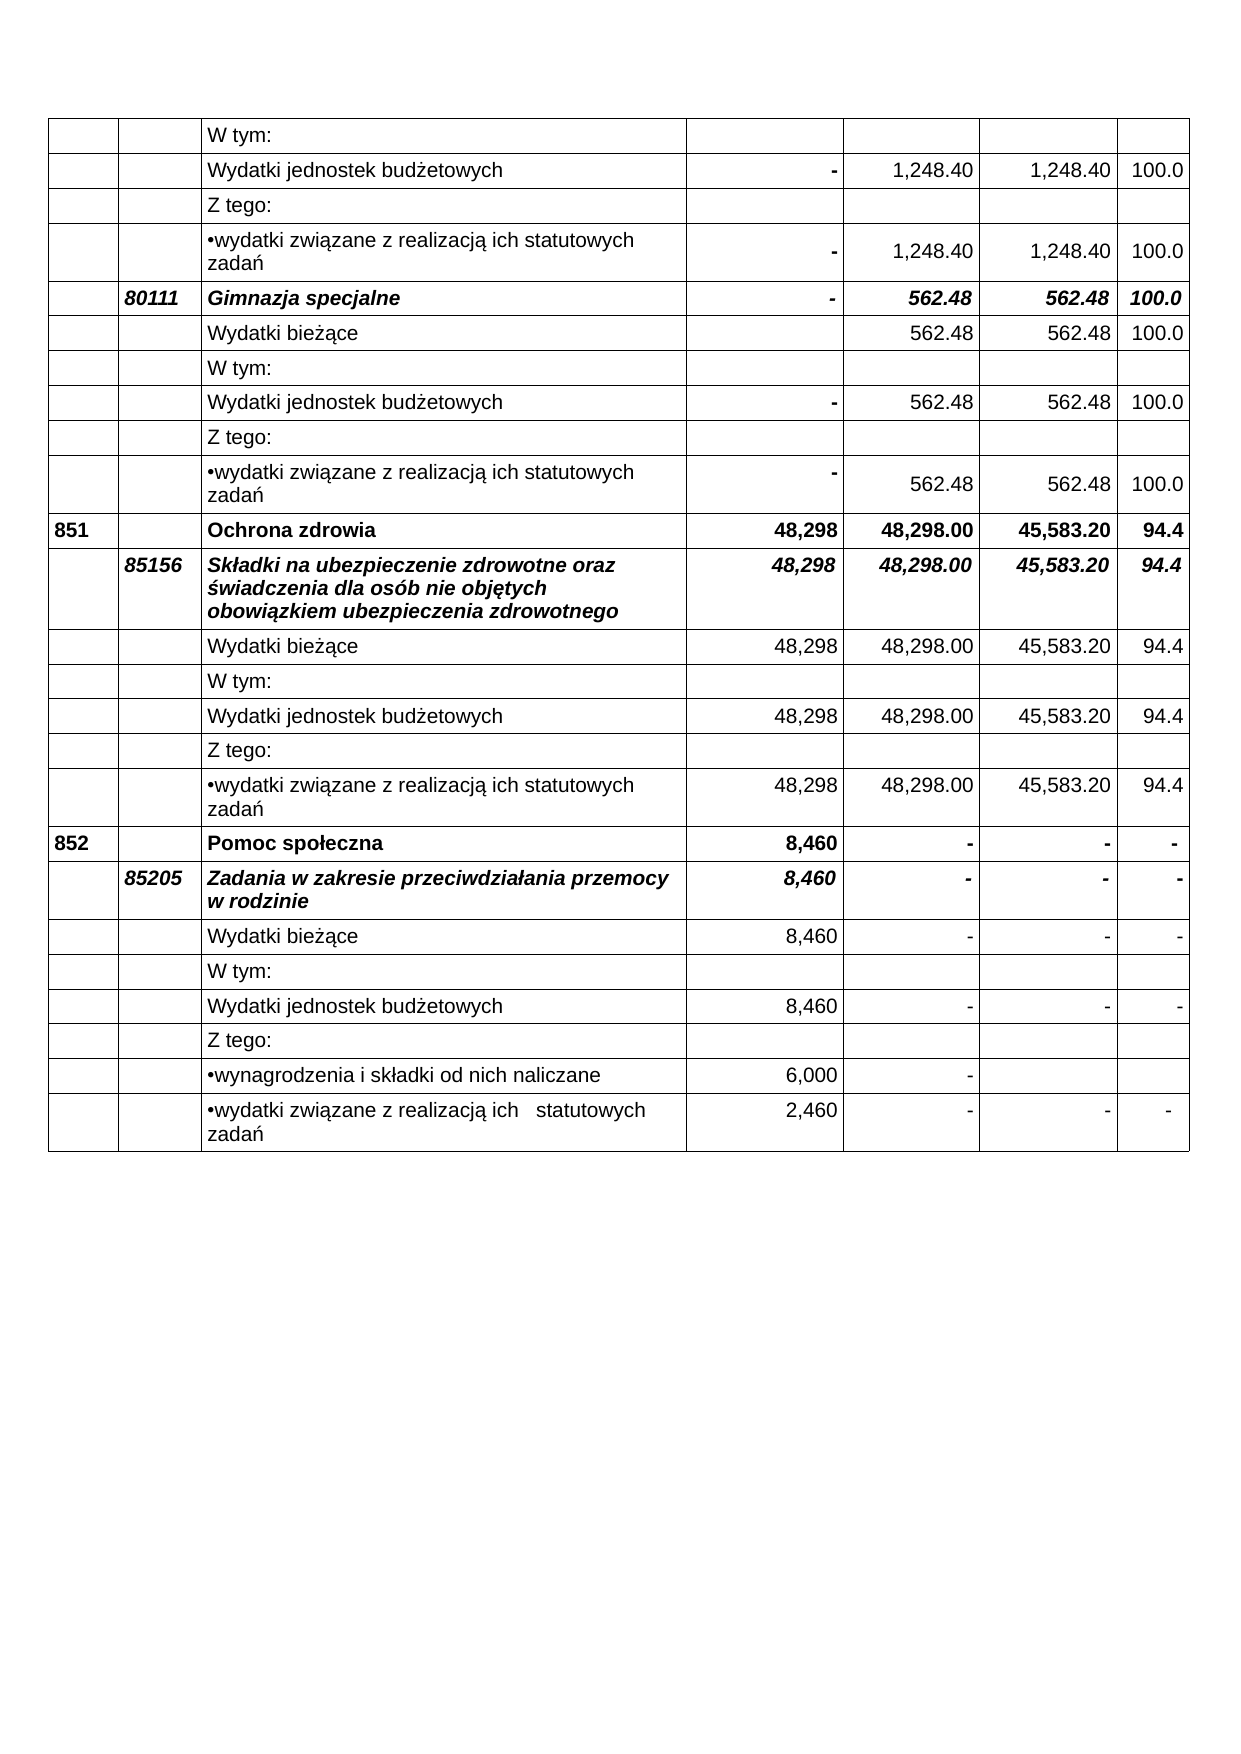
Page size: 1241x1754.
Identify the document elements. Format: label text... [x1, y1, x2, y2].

table_cell W tym: [202, 665, 686, 698]
table_cell 85156 [119, 549, 201, 629]
table_cell 100,0 [1118, 282, 1189, 315]
table_cell - [980, 920, 1117, 954]
table_cell 48 298,00 [844, 630, 979, 663]
table_cell - [1118, 1094, 1189, 1151]
table_cell - [844, 827, 979, 861]
table_cell 48 298 [687, 769, 843, 826]
table_cell - [1118, 920, 1189, 954]
table_cell [49, 665, 118, 698]
table_cell - [687, 282, 843, 315]
table_cell [119, 920, 201, 954]
table_cell Ochrona zdrowia [202, 514, 686, 547]
table_cell W tym: [202, 119, 686, 153]
table_cell 80111 [119, 282, 201, 315]
table_cell 94,4 [1118, 630, 1189, 663]
table_cell Z tego: [202, 1024, 686, 1058]
table_cell [119, 827, 201, 861]
table_cell Gimnazja specjalne [202, 282, 686, 315]
table_cell [980, 421, 1117, 454]
table_cell 94,4 [1118, 769, 1189, 826]
table_cell [49, 699, 118, 733]
table_cell [119, 1024, 201, 1058]
table_cell 100,0 [1118, 316, 1189, 350]
table_cell 562,48 [980, 386, 1117, 420]
table_cell [980, 734, 1117, 768]
table_cell 8 460 [687, 920, 843, 954]
table_cell 48 298,00 [844, 549, 979, 629]
table_cell 48 298,00 [844, 514, 979, 547]
table_cell 6 000 [687, 1059, 843, 1093]
table_cell [1118, 351, 1189, 385]
table_cell [49, 386, 118, 420]
table_cell [119, 630, 201, 663]
table_cell 562,48 [844, 282, 979, 315]
table_cell 1 248,40 [980, 224, 1117, 281]
table_cell [119, 514, 201, 547]
table_cell - [844, 990, 979, 1023]
table_cell [844, 421, 979, 454]
table_cell wydatki związane z realizacją ich statutowych zadań [202, 769, 686, 826]
table_cell [1118, 1024, 1189, 1058]
table_cell 851 [49, 514, 118, 547]
table_cell wydatki związane z realizacją ich statutowych zadań [202, 456, 686, 513]
table_cell 100,0 [1118, 386, 1189, 420]
table_cell 562,48 [844, 456, 979, 513]
table_cell [1118, 665, 1189, 698]
table_cell [687, 351, 843, 385]
table_cell [119, 119, 201, 153]
table_cell - [1118, 827, 1189, 861]
table_cell W tym: [202, 955, 686, 988]
table_cell 100,0 [1118, 154, 1189, 188]
table_cell 1 248,40 [980, 154, 1117, 188]
table_cell 48 298 [687, 630, 843, 663]
table_cell 562,48 [844, 316, 979, 350]
table_cell [687, 1024, 843, 1058]
table_cell [119, 351, 201, 385]
table_cell [980, 665, 1117, 698]
table_cell 562,48 [980, 316, 1117, 350]
table_cell 48 298 [687, 699, 843, 733]
table_cell [119, 456, 201, 513]
table_cell Z tego: [202, 421, 686, 454]
table_cell [119, 734, 201, 768]
table_cell - [844, 862, 979, 919]
table_cell [49, 1024, 118, 1058]
table_cell - [844, 1094, 979, 1151]
table_cell [1118, 734, 1189, 768]
table_cell [687, 734, 843, 768]
table_cell [687, 189, 843, 222]
table_cell [1118, 1059, 1189, 1093]
table_cell [49, 1059, 118, 1093]
table_cell [980, 1059, 1117, 1093]
table_cell - [980, 1094, 1117, 1151]
table_cell [119, 990, 201, 1023]
table_cell [49, 282, 118, 315]
table_cell [119, 386, 201, 420]
table_cell 45 583,20 [980, 699, 1117, 733]
table_cell 94,4 [1118, 514, 1189, 547]
table_cell [1118, 119, 1189, 153]
table_cell Zadania w zakresie przeciwdziałania przemocy w rodzinie [202, 862, 686, 919]
table_cell 852 [49, 827, 118, 861]
table_cell [119, 154, 201, 188]
table_cell [1118, 955, 1189, 988]
table_cell 45 583,20 [980, 630, 1117, 663]
table_cell - [687, 386, 843, 420]
table_cell 1 248,40 [844, 224, 979, 281]
table_cell Wydatki bieżące [202, 920, 686, 954]
table_cell - [687, 154, 843, 188]
table_cell [844, 665, 979, 698]
table_cell wydatki związane z realizacją ich statutowych zadań [202, 224, 686, 281]
table_cell - [1118, 862, 1189, 919]
table_cell [49, 421, 118, 454]
table_cell 8 460 [687, 990, 843, 1023]
table_cell [49, 769, 118, 826]
table_cell [844, 1024, 979, 1058]
table_cell Wydatki jednostek budżetowych [202, 154, 686, 188]
table_cell Wydatki jednostek budżetowych [202, 386, 686, 420]
table_cell - [1118, 990, 1189, 1023]
table_cell 94,4 [1118, 699, 1189, 733]
table_cell [1118, 189, 1189, 222]
table_cell [844, 734, 979, 768]
table_cell [49, 920, 118, 954]
table_cell [49, 316, 118, 350]
table_cell [49, 224, 118, 281]
table_cell [119, 421, 201, 454]
table_cell 562,48 [980, 282, 1117, 315]
table_cell 8 460 [687, 827, 843, 861]
table_cell Pomoc społeczna [202, 827, 686, 861]
table_cell 45 583,20 [980, 549, 1117, 629]
table_cell - [844, 920, 979, 954]
table_cell [49, 955, 118, 988]
table_cell [49, 734, 118, 768]
table_cell [980, 1024, 1117, 1058]
table_cell - [687, 224, 843, 281]
table_cell Wydatki bieżące [202, 630, 686, 663]
table_cell Wydatki jednostek budżetowych [202, 699, 686, 733]
table_cell 2 460 [687, 1094, 843, 1151]
table_cell [980, 189, 1117, 222]
table_cell Wydatki bieżące [202, 316, 686, 350]
table_cell 8 460 [687, 862, 843, 919]
table_cell [119, 665, 201, 698]
table_cell [844, 351, 979, 385]
table_cell wynagrodzenia i składki od nich naliczane [202, 1059, 686, 1093]
table_cell 100,0 [1118, 456, 1189, 513]
table_cell [119, 1059, 201, 1093]
table_cell [119, 316, 201, 350]
table_cell wydatki związane z realizacją ich statutowych zadań [202, 1094, 686, 1151]
table_cell - [844, 1059, 979, 1093]
table_cell - [980, 827, 1117, 861]
table_cell [687, 316, 843, 350]
table_cell [844, 955, 979, 988]
table_cell Wydatki jednostek budżetowych [202, 990, 686, 1023]
table_cell [49, 630, 118, 663]
table_cell 1 248,40 [844, 154, 979, 188]
table_cell - [980, 862, 1117, 919]
table_cell [1118, 421, 1189, 454]
table_cell [49, 1094, 118, 1151]
table_cell 48 298 [687, 549, 843, 629]
table_cell [49, 990, 118, 1023]
table_cell 85205 [119, 862, 201, 919]
table_cell 94,4 [1118, 549, 1189, 629]
table_cell [980, 955, 1117, 988]
table_cell [119, 699, 201, 733]
table_cell [687, 665, 843, 698]
table_cell [49, 119, 118, 153]
table_cell 48 298,00 [844, 699, 979, 733]
table_cell [980, 351, 1117, 385]
table_cell Składki na ubezpieczenie zdrowotne oraz świadczenia dla osób nie objętych obowiązkiem ubezpieczenia zdrowotnego [202, 549, 686, 629]
table_cell - [980, 990, 1117, 1023]
table_cell [49, 549, 118, 629]
table_cell [687, 421, 843, 454]
table_cell [980, 119, 1117, 153]
table_cell [49, 862, 118, 919]
table_cell [844, 189, 979, 222]
table_cell [49, 154, 118, 188]
table_cell [844, 119, 979, 153]
table_cell [49, 351, 118, 385]
table_cell [49, 189, 118, 222]
table_cell 562,48 [980, 456, 1117, 513]
table_cell 100,0 [1118, 224, 1189, 281]
table_cell [119, 189, 201, 222]
table_cell Z tego: [202, 189, 686, 222]
table_cell Z tego: [202, 734, 686, 768]
table_cell [119, 1094, 201, 1151]
table_cell [687, 119, 843, 153]
table_cell [687, 955, 843, 988]
table_cell 45 583,20 [980, 514, 1117, 547]
table_cell 48 298 [687, 514, 843, 547]
table_cell [119, 769, 201, 826]
table_cell 562,48 [844, 386, 979, 420]
table_cell 45 583,20 [980, 769, 1117, 826]
table_cell [119, 955, 201, 988]
table_cell 48 298,00 [844, 769, 979, 826]
table_cell W tym: [202, 351, 686, 385]
table_cell - [687, 456, 843, 513]
table_cell [119, 224, 201, 281]
table_cell [49, 456, 118, 513]
